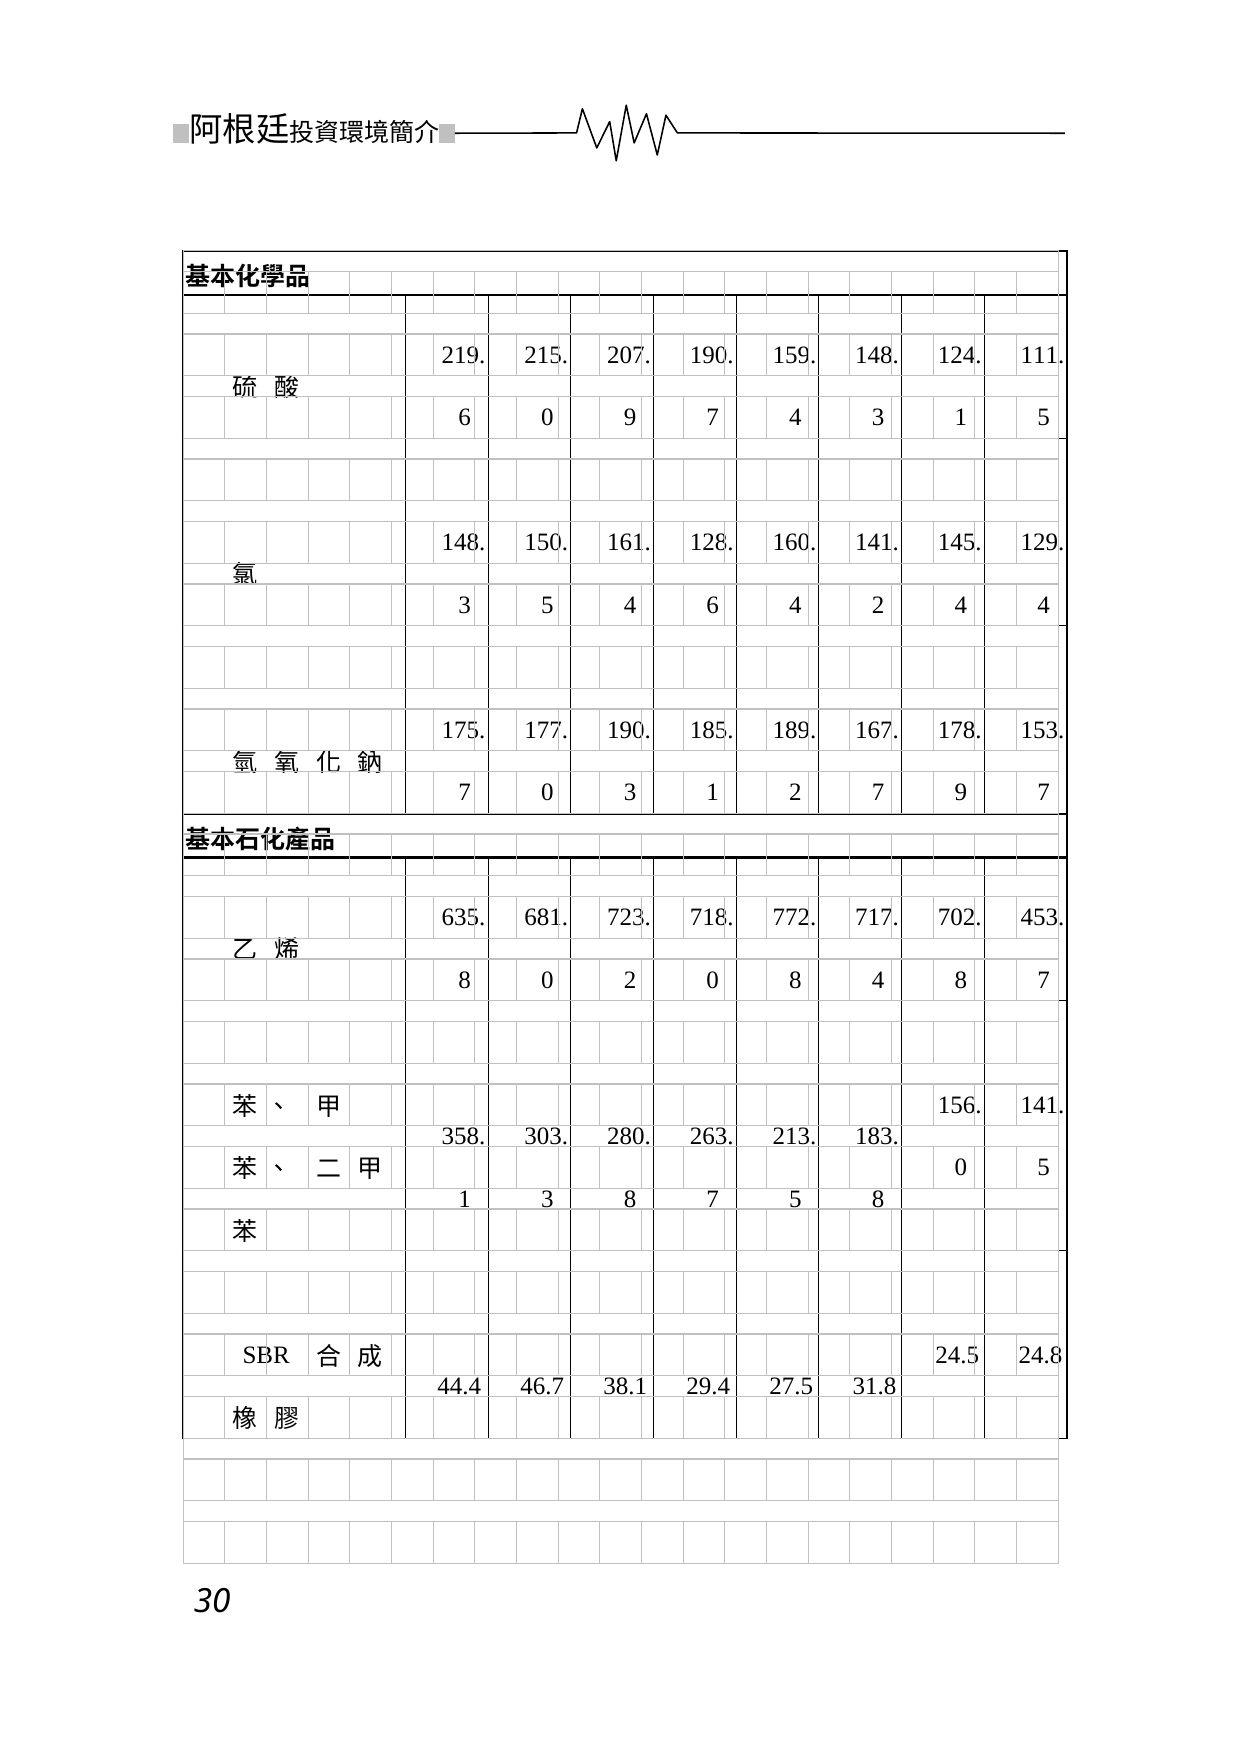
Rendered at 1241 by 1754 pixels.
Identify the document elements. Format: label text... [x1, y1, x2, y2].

table_cell 190.7 [654, 314, 736, 333]
table_cell 207.9 [600, 397, 641, 438]
table_cell 185.1 [654, 689, 736, 708]
table_cell [571, 1335, 599, 1375]
table_cell [489, 1064, 570, 1083]
table_cell [475, 1397, 488, 1438]
table_cell [489, 1397, 516, 1438]
table_cell [737, 1064, 818, 1083]
table_cell 717.4 [819, 876, 901, 896]
table_cell [434, 1147, 474, 1188]
table_cell 145.4 [975, 460, 984, 500]
table_cell 基本化學品 [392, 272, 433, 294]
table_cell 氫氧化鈉 [184, 710, 224, 750]
table_cell SBR合成橡膠 [267, 1335, 308, 1375]
table_cell [654, 1251, 736, 1271]
table_cell 190.7 [684, 296, 724, 313]
table_cell [600, 1272, 641, 1313]
table_cell 358. [406, 1126, 488, 1146]
table_cell [267, 460, 308, 500]
table_cell [406, 1147, 433, 1188]
table_cell [406, 1001, 488, 1021]
table_cell 190.7 [654, 296, 683, 313]
table_cell 717.4 [892, 960, 901, 1000]
table_cell [184, 1126, 405, 1146]
table_cell 124.1 [934, 397, 974, 438]
table_cell 161.4 [571, 564, 653, 583]
table_cell 190.3 [571, 626, 653, 646]
table_cell 718.0 [725, 960, 736, 1000]
table_cell 硫酸 [392, 335, 405, 375]
table_cell 141.2 [819, 522, 849, 563]
table_cell 基本石化產品 [434, 835, 474, 856]
table_cell 148.3 [434, 460, 474, 500]
table_cell 156.0 [975, 1147, 984, 1188]
table_cell [892, 1272, 901, 1313]
table_cell 167.7 [850, 710, 891, 750]
table_cell 175.7 [406, 751, 488, 771]
table_cell 207.9 [571, 314, 653, 333]
table_cell 基本石化產品 [850, 835, 891, 856]
table_cell 148.3 [850, 296, 891, 313]
table_cell [654, 1335, 683, 1375]
table_cell 141.5 [985, 1126, 1058, 1146]
table_cell 219.6 [434, 335, 474, 375]
table_cell 167.7 [819, 710, 849, 750]
table_cell [571, 1064, 653, 1083]
table_cell 基本化學品 [975, 272, 1016, 294]
table_cell 150.5 [489, 439, 570, 458]
table_cell 8 [819, 1189, 901, 1208]
table_cell [475, 1022, 488, 1063]
table_cell [737, 1001, 818, 1021]
table_cell 24.8 [985, 1376, 1058, 1396]
table_cell 基本化學品 [517, 272, 558, 294]
table_cell 263. [654, 1126, 736, 1146]
table_cell 153.7 [985, 710, 1016, 750]
table_cell 160.4 [737, 522, 766, 563]
table_cell 128.6 [684, 585, 724, 625]
table_cell 161.4 [571, 585, 599, 625]
table_cell 717.4 [819, 897, 849, 938]
table_cell 185.1 [725, 710, 736, 750]
table_cell 219.6 [475, 335, 488, 375]
table_cell 基本石化產品 [184, 815, 1058, 833]
table_cell 772.8 [809, 897, 818, 938]
table_cell 氫氧化鈉 [361, 751, 373, 771]
table_cell 190.7 [684, 335, 724, 375]
table_cell 129.4 [985, 460, 1016, 500]
table_cell 141.5 [1017, 1210, 1058, 1250]
table_cell 178.9 [934, 772, 974, 813]
table_cell 苯 [225, 1210, 266, 1250]
table_cell 681.0 [489, 859, 516, 875]
table_cell 160.4 [767, 522, 808, 563]
table_cell 128.6 [654, 439, 736, 458]
table_cell 160.4 [767, 460, 808, 500]
table_cell [267, 1022, 308, 1063]
table_cell 24.8 [1059, 1251, 1066, 1438]
table_cell [892, 1085, 901, 1125]
table_cell [571, 1147, 599, 1188]
table_cell SBR合成橡膠 [350, 1397, 391, 1438]
table_cell 氫氧化鈉 [350, 772, 391, 813]
table_cell 190.3 [571, 689, 653, 708]
table_cell 175.7 [406, 772, 433, 813]
table_cell 基本化學品 [184, 252, 1058, 271]
table_cell 基本化學品 [892, 272, 933, 294]
table_cell [725, 1147, 736, 1188]
table_cell SBR合成橡膠 [267, 1272, 308, 1313]
table_cell 718.0 [654, 859, 683, 875]
table_cell 141.5 [985, 1022, 1016, 1063]
table_cell 156.0 [902, 1189, 984, 1208]
table_cell 苯 [225, 1147, 266, 1188]
table_cell [475, 1085, 488, 1125]
table_cell 207.9 [571, 335, 599, 375]
table_cell 190.3 [642, 772, 653, 813]
table_cell 乙烯 [309, 859, 349, 875]
table_cell 24.8 [1017, 1397, 1058, 1438]
table_cell 635.8 [406, 897, 433, 938]
table_cell [392, 1085, 405, 1125]
table_cell 145.4 [902, 564, 984, 583]
table_cell 24.8 [985, 1272, 1016, 1313]
table_cell [892, 1022, 901, 1063]
table_cell 207.9 [642, 296, 653, 313]
table_cell 178.9 [902, 751, 984, 771]
table_cell 635.8 [434, 960, 474, 1000]
table_cell 硫酸 [237, 376, 278, 396]
table_cell 基本石化產品 [309, 835, 349, 856]
table_cell 硫酸 [282, 376, 405, 396]
table_cell 190.3 [571, 772, 599, 813]
table_cell 717.4 [892, 859, 901, 875]
table_cell 167.7 [819, 751, 901, 771]
table_cell 基本石化產品 [975, 835, 1016, 856]
table_cell 219.6 [406, 296, 433, 313]
table_cell 190.7 [684, 397, 724, 438]
table_cell 145.4 [902, 585, 933, 625]
table_cell 702.8 [902, 939, 984, 958]
table_cell 723.2 [600, 960, 641, 1000]
table_cell [684, 1022, 724, 1063]
table_cell 156.0 [975, 1022, 984, 1063]
table_cell 215.0 [489, 376, 570, 396]
table_cell [350, 522, 391, 563]
table_cell 氫氧化鈉 [225, 710, 266, 750]
table_cell 硫酸 [184, 296, 224, 313]
table_cell 159.4 [737, 397, 766, 438]
table_cell 141.2 [819, 585, 849, 625]
table_cell 24.8 [985, 1251, 1058, 1271]
table_cell 190.7 [725, 296, 736, 313]
table_cell 177.0 [489, 689, 570, 708]
table_cell [184, 1189, 405, 1208]
table_cell [850, 1335, 891, 1375]
table_cell 681.0 [559, 897, 570, 938]
table_cell 681.0 [517, 859, 558, 875]
table_cell 159.4 [809, 397, 818, 438]
table_cell [406, 1064, 488, 1083]
table_cell [737, 1335, 766, 1375]
table_cell 硫酸 [309, 296, 349, 313]
table_cell 124.1 [975, 397, 984, 438]
table_cell 乙烯 [184, 960, 224, 1000]
table_cell 185.1 [684, 710, 724, 750]
table_cell 基本化學品 [350, 272, 391, 294]
table_cell 24.8 [1017, 1272, 1058, 1313]
table_cell 167.7 [892, 772, 901, 813]
table_cell [725, 1022, 736, 1063]
table_cell [850, 1022, 891, 1063]
table_cell [392, 1210, 405, 1250]
table_cell [571, 1272, 599, 1313]
table_cell 190.3 [571, 710, 599, 750]
table_cell 190.3 [600, 772, 641, 813]
table_cell 31.8 [819, 1376, 901, 1396]
table_cell 175.7 [434, 710, 474, 750]
table_cell [571, 1251, 653, 1271]
table_cell 24.8 [985, 1397, 1016, 1438]
table_cell [489, 1314, 570, 1333]
table_cell 硫酸 [184, 397, 224, 438]
table_cell [475, 1147, 488, 1188]
table_cell 161.4 [600, 460, 641, 500]
table_cell [819, 1085, 849, 1125]
table_cell 148.3 [406, 585, 433, 625]
table_cell 156.0 [902, 1126, 984, 1146]
table_cell 氫氧化鈉 [323, 751, 328, 771]
table_cell 141.2 [819, 439, 901, 458]
table_cell [767, 1022, 808, 1063]
table_cell [434, 1335, 474, 1375]
table_cell 723.2 [600, 859, 641, 875]
table_cell 702.8 [934, 960, 974, 1000]
table_cell [767, 1147, 808, 1188]
table_cell [654, 1022, 683, 1063]
table_cell [684, 1397, 724, 1438]
table_cell [725, 1397, 736, 1438]
table_cell 702.8 [902, 897, 933, 938]
table_cell 207.9 [571, 397, 599, 438]
table_cell 乙烯 [225, 960, 266, 1000]
table_cell 718.0 [725, 859, 736, 875]
table_cell 基本石化產品 [684, 835, 724, 856]
table_cell 24.5 [902, 1251, 984, 1271]
table_cell [654, 1064, 736, 1083]
table_cell 185.1 [725, 772, 736, 813]
table_cell [434, 1397, 474, 1438]
table_cell [475, 1210, 488, 1250]
table_cell 乙烯 [392, 897, 405, 938]
table_cell 氫氧化鈉 [184, 751, 251, 771]
table_cell [517, 1210, 558, 1250]
table_cell 129.4 [1017, 522, 1058, 563]
table_cell 153.7 [1017, 647, 1058, 688]
table_cell 153.7 [985, 772, 1016, 813]
table_cell 氫氧化鈉 [309, 772, 349, 813]
table_cell 178.9 [934, 710, 974, 750]
table_cell [184, 1147, 224, 1188]
table_cell 156.0 [902, 1210, 933, 1250]
table_cell 145.4 [934, 585, 974, 625]
table_cell [406, 1210, 433, 1250]
table_cell 150.5 [489, 564, 570, 583]
table_cell 24.5 [902, 1376, 984, 1396]
table_cell 124.1 [975, 296, 984, 313]
table_cell 718.0 [725, 897, 736, 938]
table_cell 128.6 [725, 522, 736, 563]
table_cell [489, 1335, 516, 1375]
table_cell 145.4 [934, 460, 974, 500]
table_cell 二 [309, 1147, 349, 1188]
table_cell [600, 1210, 641, 1250]
table_cell [819, 1314, 901, 1333]
table_cell 167.7 [819, 626, 901, 646]
table_cell 215.0 [517, 296, 558, 313]
table_cell 190.7 [725, 335, 736, 375]
table_cell [809, 1272, 818, 1313]
table_cell [892, 1397, 901, 1438]
table_cell 硫酸 [392, 296, 405, 313]
table_cell [684, 1272, 724, 1313]
table_cell 128.6 [654, 460, 683, 500]
table_cell 基本化學品 [184, 272, 224, 294]
table_cell [654, 1085, 683, 1125]
table_cell 190.7 [654, 335, 683, 375]
table_cell [184, 460, 224, 500]
table_cell 141.2 [892, 460, 901, 500]
table_cell 141.2 [819, 564, 901, 583]
table_cell [475, 1335, 488, 1375]
table_cell 24.5 [902, 1335, 933, 1375]
table_cell 189.2 [809, 710, 818, 750]
table_cell 167.7 [819, 647, 849, 688]
table_cell [642, 1147, 653, 1188]
table_cell 145.4 [902, 522, 933, 563]
table_cell [819, 1397, 849, 1438]
table_cell 681.0 [559, 960, 570, 1000]
table_cell 156.0 [902, 1147, 933, 1188]
table_cell [406, 1251, 488, 1271]
table_cell [654, 1147, 683, 1188]
table_cell [819, 1001, 901, 1021]
table_cell [392, 460, 405, 500]
table_cell 氫氧化鈉 [370, 762, 379, 771]
table_cell [819, 1064, 901, 1083]
table_cell 159.4 [767, 335, 808, 375]
table_cell 160.4 [737, 501, 818, 521]
table_cell 硫酸 [184, 335, 224, 375]
table_cell 189.2 [809, 647, 818, 688]
table_cell 乙烯 [350, 897, 391, 938]
table_cell 189.2 [737, 751, 818, 771]
table_cell 178.9 [902, 647, 933, 688]
table_cell 基本石化產品 [725, 835, 766, 856]
table_cell 717.4 [819, 939, 901, 958]
table_cell 氫氧化鈉 [184, 772, 224, 813]
table_cell 207.9 [571, 296, 599, 313]
table_cell 453.7 [985, 859, 1016, 875]
table_cell [600, 1085, 641, 1125]
table_cell 148.3 [406, 439, 488, 458]
table_cell 160.4 [737, 460, 766, 500]
table_cell 乙烯 [350, 960, 391, 1000]
table_cell 148.3 [850, 397, 891, 438]
table_cell 717.4 [850, 960, 891, 1000]
table_cell 基本石化產品 [1017, 835, 1058, 856]
table_cell 215.0 [517, 335, 558, 375]
table_cell 175.7 [475, 710, 488, 750]
table_cell 717.4 [850, 859, 891, 875]
table_cell 159.4 [809, 335, 818, 375]
table_cell [406, 1022, 433, 1063]
table_cell 128.6 [725, 585, 736, 625]
table_cell 乙烯 [278, 939, 289, 958]
table_cell 153.7 [985, 647, 1016, 688]
table_cell 基本石化產品 [559, 835, 599, 856]
table_cell 141.2 [819, 501, 901, 521]
table_cell 27.5 [737, 1376, 818, 1396]
table_cell [767, 1210, 808, 1250]
table_cell 141.5 [1017, 1022, 1058, 1063]
table_cell [489, 1272, 516, 1313]
table_cell 635.8 [434, 897, 474, 938]
table_cell [654, 1001, 736, 1021]
table_cell 甲 [350, 1147, 391, 1188]
table_cell 24.5 [902, 1314, 984, 1333]
table_cell 723.2 [642, 859, 653, 875]
table_cell 175.7 [434, 772, 474, 813]
table_cell [517, 1397, 558, 1438]
table_cell 772.8 [809, 960, 818, 1000]
table_cell 189.2 [737, 647, 766, 688]
table_cell [434, 1210, 474, 1250]
table_cell 161.4 [571, 501, 653, 521]
table_cell 723.2 [571, 939, 653, 958]
table_cell 141.2 [892, 522, 901, 563]
table_cell 129.4 [1059, 439, 1066, 625]
table_cell 硫酸 [350, 397, 391, 438]
table_cell [850, 1147, 891, 1188]
table_cell 150.5 [559, 585, 570, 625]
table_cell 189.2 [767, 710, 808, 750]
table_cell 128.6 [725, 460, 736, 500]
table_cell 178.9 [902, 710, 933, 750]
table_cell [725, 1085, 736, 1125]
table_cell [767, 1272, 808, 1313]
table_cell 177.0 [489, 647, 516, 688]
table_cell 635.8 [475, 960, 488, 1000]
table_cell 24.5 [975, 1335, 984, 1375]
table_cell [725, 1335, 736, 1375]
table_cell [819, 1272, 849, 1313]
table_cell 161.4 [571, 522, 599, 563]
table_cell 24.5 [934, 1335, 974, 1375]
table_cell 129.4 [985, 585, 1016, 625]
table_cell 150.5 [489, 522, 516, 563]
table_cell [819, 1210, 849, 1250]
table_cell 150.5 [489, 501, 570, 521]
table_cell 基本化學品 [434, 272, 474, 294]
table_cell [225, 460, 266, 500]
table_cell 772.8 [737, 876, 818, 896]
table_cell 150.5 [517, 522, 558, 563]
table_cell [517, 1022, 558, 1063]
table_cell 772.8 [737, 960, 766, 1000]
table_cell 177.0 [559, 647, 570, 688]
table_cell 772.8 [737, 897, 766, 938]
table_cell [392, 1022, 405, 1063]
table_cell 24.5 [902, 1272, 933, 1313]
table_cell 38.1 [571, 1376, 653, 1396]
table_cell 128.6 [654, 501, 736, 521]
table_cell 124.1 [902, 296, 933, 313]
table_cell 148.3 [819, 397, 849, 438]
table_cell 124.1 [934, 296, 974, 313]
table_cell 702.8 [902, 859, 933, 875]
table_cell 219.6 [406, 314, 488, 333]
table_cell 150.5 [489, 585, 516, 625]
table_cell 124.1 [902, 397, 933, 438]
table_cell [559, 1085, 570, 1125]
table_cell 24.5 [975, 1272, 984, 1313]
table_cell 基本化學品 [475, 272, 516, 294]
table_cell 141.5 [985, 1210, 1016, 1250]
table_cell 基本石化產品 [809, 835, 849, 856]
table_cell SBR合成橡膠 [350, 1335, 391, 1375]
table_cell [850, 1210, 891, 1250]
table_cell [489, 1022, 516, 1063]
table_cell 乙烯 [225, 897, 266, 938]
table_cell 718.0 [684, 897, 724, 938]
table_cell [489, 1147, 516, 1188]
table_cell 124.1 [902, 314, 984, 333]
table_cell [642, 1210, 653, 1250]
table_cell 681.0 [559, 859, 570, 875]
table_cell 129.4 [1017, 585, 1058, 625]
table_cell [809, 1210, 818, 1250]
table_cell 160.4 [737, 585, 766, 625]
table_cell 氫氧化鈉 [309, 647, 349, 688]
table_cell [642, 1022, 653, 1063]
table_cell 基本石化產品 [1059, 815, 1066, 856]
table_cell SBR合成橡膠 [392, 1397, 405, 1438]
table_cell 甲 [309, 1085, 349, 1125]
table_cell 29.4 [654, 1376, 736, 1396]
table_cell [309, 522, 349, 563]
table_cell 24.8 [985, 1314, 1058, 1333]
table_cell 156.0 [934, 1085, 974, 1125]
table_cell 718.0 [654, 960, 683, 1000]
table_cell 141.5 [1059, 1001, 1066, 1250]
table_cell [559, 1022, 570, 1063]
table_cell 723.2 [571, 876, 653, 896]
table_cell [725, 1272, 736, 1313]
table_cell 141.5 [985, 1147, 1016, 1188]
table_cell SBR合成橡膠 [225, 1397, 266, 1438]
table_cell 148.3 [475, 585, 488, 625]
table_cell 303. [489, 1126, 570, 1146]
table_cell 、 [267, 1085, 308, 1125]
table_cell 111.5 [985, 314, 1058, 333]
table_cell 153.7 [1017, 710, 1058, 750]
table_cell 129.4 [985, 439, 1058, 458]
table_cell 基本化學品 [559, 272, 599, 294]
table_cell 氫氧化鈉 [267, 647, 308, 688]
table_cell 111.5 [1017, 335, 1058, 375]
table_cell 氯 [184, 564, 405, 583]
table_cell 159.4 [737, 314, 818, 333]
table_cell [809, 1022, 818, 1063]
table_cell SBR合成橡膠 [184, 1335, 224, 1375]
table_cell 128.6 [654, 564, 736, 583]
table_cell [737, 1251, 818, 1271]
table_cell 150.5 [559, 522, 570, 563]
table_cell 160.4 [809, 522, 818, 563]
table_cell 153.7 [985, 689, 1058, 708]
table_cell 148.3 [406, 522, 433, 563]
table_cell 24.5 [934, 1272, 974, 1313]
table_cell 159.4 [809, 296, 818, 313]
table_cell 718.0 [654, 876, 736, 896]
table_cell 基本化學品 [850, 272, 891, 294]
table_cell 702.8 [934, 897, 974, 938]
table_cell [350, 585, 391, 625]
table_cell 基本石化產品 [392, 835, 433, 856]
table_cell [406, 1085, 433, 1125]
table_cell [642, 1272, 653, 1313]
table_cell 178.9 [975, 772, 984, 813]
table_cell SBR合成橡膠 [184, 1251, 405, 1271]
table_cell 硫酸 [225, 335, 266, 375]
table_cell 160.4 [737, 439, 818, 458]
table_cell [392, 585, 405, 625]
table_cell 150.5 [517, 585, 558, 625]
table_cell 氫氧化鈉 [225, 647, 266, 688]
table_cell [392, 1147, 405, 1188]
table_cell 161.4 [642, 522, 653, 563]
table_cell 702.8 [934, 859, 974, 875]
table_cell 基本石化產品 [517, 835, 558, 856]
table_cell 111.5 [985, 296, 1016, 313]
table_cell 153.7 [1059, 626, 1066, 813]
table_cell [184, 501, 405, 521]
table_cell 185.1 [654, 772, 683, 813]
table_cell 772.8 [767, 960, 808, 1000]
table_cell 681.0 [489, 897, 516, 938]
table_cell 161.4 [571, 460, 599, 500]
table_cell 8 [571, 1189, 653, 1208]
table_cell 175.7 [475, 647, 488, 688]
table_cell 乙烯 [184, 876, 405, 896]
table_cell 280. [571, 1126, 653, 1146]
table_cell [684, 1210, 724, 1250]
table_cell 178.9 [902, 689, 984, 708]
table_cell 148.3 [819, 335, 849, 375]
table_cell 717.4 [819, 859, 849, 875]
table_cell SBR合成橡膠 [184, 1314, 405, 1333]
table_cell 167.7 [819, 689, 901, 708]
table_cell 128.6 [684, 522, 724, 563]
table_cell [737, 1397, 766, 1438]
table_cell 150.5 [489, 460, 516, 500]
table_cell 185.1 [654, 751, 736, 771]
table_cell SBR合成橡膠 [184, 1397, 224, 1438]
table_cell [642, 1397, 653, 1438]
table_cell 681.0 [517, 897, 558, 938]
table_cell [654, 1272, 683, 1313]
table_cell [406, 1335, 433, 1375]
table_cell 141.2 [892, 585, 901, 625]
table_cell 129.4 [1017, 460, 1058, 500]
table_cell [309, 1022, 349, 1063]
table_cell 基本化學品 [934, 272, 974, 294]
table_cell SBR合成橡膠 [184, 1376, 405, 1396]
table_cell SBR合成橡膠 [309, 1272, 349, 1313]
table_cell [406, 1314, 488, 1333]
table_cell 156.0 [934, 1210, 974, 1250]
table_cell 乙烯 [236, 939, 279, 958]
table_cell 215.0 [559, 296, 570, 313]
table_cell [892, 1210, 901, 1250]
table_cell 156.0 [934, 1147, 974, 1188]
table_cell 177.0 [517, 710, 558, 750]
table_cell [600, 1397, 641, 1438]
table_cell 159.4 [767, 296, 808, 313]
table_cell 基本石化產品 [475, 835, 516, 856]
table_cell 7 [654, 1189, 736, 1208]
table_cell 141.5 [1017, 1147, 1058, 1188]
table_cell 硫酸 [225, 296, 266, 313]
table_cell 717.4 [892, 897, 901, 938]
table_cell 乙烯 [184, 859, 224, 875]
table_cell 177.0 [489, 626, 570, 646]
table_cell 190.3 [571, 647, 599, 688]
table_cell [184, 1210, 224, 1250]
table_cell [184, 585, 224, 625]
table_cell 635.8 [475, 859, 488, 875]
table_cell 215.0 [489, 296, 516, 313]
table_cell 141.2 [850, 460, 891, 500]
table_cell 148.3 [475, 522, 488, 563]
table_cell 基本化學品 [1017, 272, 1058, 294]
table_cell 基本石化產品 [892, 835, 933, 856]
table_cell 635.8 [406, 939, 488, 958]
table_cell 177.0 [489, 772, 516, 813]
table_cell 氫氧化鈉 [184, 689, 405, 708]
table_cell 氫氧化鈉 [330, 751, 362, 771]
table_cell 189.2 [767, 772, 808, 813]
table_cell 219.6 [475, 296, 488, 313]
table_cell [559, 1397, 570, 1438]
table_cell 156.0 [902, 1022, 933, 1063]
table_cell [600, 1335, 641, 1375]
table_cell 189.2 [737, 689, 818, 708]
table_cell [559, 1272, 570, 1313]
table_cell 苯 [225, 1085, 266, 1125]
table_cell [406, 1397, 433, 1438]
table_cell 156.0 [902, 1064, 984, 1083]
table_cell 硫酸 [267, 397, 308, 438]
table_cell 185.1 [654, 647, 683, 688]
table_cell 111.5 [1017, 296, 1058, 313]
table_cell 702.8 [975, 897, 984, 938]
table_cell 207.9 [600, 335, 641, 375]
table_cell 145.4 [975, 522, 984, 563]
table_cell 硫酸 [392, 397, 405, 438]
table_cell 145.4 [934, 522, 974, 563]
table_cell 189.2 [809, 772, 818, 813]
table_cell [725, 1210, 736, 1250]
table_cell 453.7 [985, 939, 1058, 958]
table_cell 190.3 [642, 710, 653, 750]
table_cell [225, 1022, 266, 1063]
table_cell 153.7 [1017, 772, 1058, 813]
table_cell [517, 1335, 558, 1375]
table_cell 207.9 [642, 397, 653, 438]
table_cell 硫酸 [350, 335, 391, 375]
table_cell 111.5 [985, 397, 1016, 438]
table_cell [737, 1147, 766, 1188]
table_cell 145.4 [902, 501, 984, 521]
table_cell 178.9 [975, 647, 984, 688]
table_cell 177.0 [517, 772, 558, 813]
table_cell [406, 1272, 433, 1313]
table_cell 148.3 [819, 314, 901, 333]
table_cell 635.8 [406, 859, 433, 875]
table_cell 124.1 [902, 376, 984, 396]
table_cell 178.9 [934, 647, 974, 688]
table_cell 基本化學品 [600, 272, 641, 294]
table_cell 175.7 [406, 626, 488, 646]
table_cell 基本石化產品 [184, 835, 224, 856]
table_cell 硫酸 [277, 383, 284, 395]
table_cell 177.0 [517, 647, 558, 688]
table_cell [309, 585, 349, 625]
table_cell [571, 1210, 599, 1250]
table_cell 177.0 [489, 710, 516, 750]
table_cell 635.8 [406, 960, 433, 1000]
table_cell 189.2 [737, 710, 766, 750]
table_cell 717.4 [850, 897, 891, 938]
table_cell 156.0 [902, 1001, 984, 1021]
table_cell 167.7 [892, 647, 901, 688]
table_cell 硫酸 [350, 296, 391, 313]
table_cell 145.4 [975, 585, 984, 625]
table_cell 772.8 [737, 939, 818, 958]
table_cell 硫酸 [267, 335, 308, 375]
table_cell SBR合成橡膠 [350, 1272, 391, 1313]
table_cell 基本石化產品 [267, 835, 308, 856]
table_cell [489, 1085, 516, 1125]
table_cell [654, 1397, 683, 1438]
table_cell [737, 1210, 766, 1250]
table_cell 207.9 [571, 376, 653, 396]
table_cell 161.4 [600, 585, 641, 625]
table_cell [392, 522, 405, 563]
table_cell 148.3 [406, 460, 433, 500]
table_cell 基本化學品 [1059, 252, 1066, 294]
table_cell 128.6 [684, 460, 724, 500]
table_cell 基本化學品 [725, 272, 766, 294]
table_cell [184, 439, 405, 458]
table_cell 46.7 [489, 1376, 570, 1396]
table_cell 160.4 [809, 460, 818, 500]
table_cell [559, 1335, 570, 1375]
table_cell 乙烯 [350, 859, 391, 875]
table_cell 215.0 [517, 397, 558, 438]
table_cell [654, 1314, 736, 1333]
table_cell 167.7 [819, 772, 849, 813]
table_cell 702.8 [975, 859, 984, 875]
table_cell 190.3 [571, 751, 653, 771]
table_cell [434, 1272, 474, 1313]
table_cell 24.5 [975, 1397, 984, 1438]
table_cell 718.0 [654, 897, 683, 938]
table_cell 723.2 [571, 859, 599, 875]
table_cell 148.3 [475, 460, 488, 500]
table_cell 215.0 [559, 397, 570, 438]
table_cell 215.0 [489, 314, 570, 333]
table_cell 681.0 [489, 939, 570, 958]
table_cell 148.3 [434, 522, 474, 563]
table_cell 167.7 [892, 710, 901, 750]
table_cell 24.5 [902, 1397, 933, 1438]
table_cell 160.4 [767, 585, 808, 625]
table_cell 185.1 [654, 626, 736, 646]
table_cell 219.6 [406, 376, 488, 396]
table_cell 156.0 [934, 1022, 974, 1063]
table_cell 723.2 [600, 897, 641, 938]
table_cell 723.2 [571, 960, 599, 1000]
table_cell [184, 1022, 224, 1063]
table_cell 219.6 [434, 397, 474, 438]
table_cell 161.4 [642, 585, 653, 625]
table_cell [767, 1085, 808, 1125]
table_cell 1 [406, 1189, 488, 1208]
table_cell 723.2 [642, 897, 653, 938]
table_cell 161.4 [642, 460, 653, 500]
table_cell [184, 1085, 224, 1125]
table_cell 772.8 [767, 897, 808, 938]
table_cell [571, 1001, 653, 1021]
table_cell 215.0 [489, 335, 516, 375]
table_cell 乙烯 [225, 859, 266, 875]
table_cell SBR合成橡膠 [225, 1335, 266, 1375]
table_cell [684, 1335, 724, 1375]
table_cell [489, 1251, 570, 1271]
table_cell 148.3 [819, 376, 901, 396]
table_cell 453.7 [985, 960, 1016, 1000]
table_cell 213. [737, 1126, 818, 1146]
table_cell 141.5 [985, 1085, 1016, 1125]
table_cell 219.6 [434, 296, 474, 313]
table_cell 215.0 [559, 335, 570, 375]
table_cell 177.0 [559, 710, 570, 750]
table_cell 178.9 [902, 772, 933, 813]
table_cell 44.4 [406, 1376, 488, 1396]
table_cell 氫氧化鈉 [237, 751, 323, 771]
table_cell 124.1 [934, 335, 974, 375]
table_cell 185.1 [684, 772, 724, 813]
table_cell 681.0 [489, 876, 570, 896]
table_cell 141.5 [985, 1064, 1058, 1083]
table_cell 177.0 [489, 751, 570, 771]
table_cell 基本化學品 [684, 272, 724, 294]
table_cell 氫氧化鈉 [392, 772, 405, 813]
table_cell 氫氧化鈉 [225, 772, 266, 813]
table_cell 215.0 [489, 397, 516, 438]
table_cell 129.4 [985, 501, 1058, 521]
table_cell 硫酸 [184, 314, 405, 333]
table_cell [267, 585, 308, 625]
table_cell [819, 1251, 901, 1271]
table_cell 161.4 [571, 439, 653, 458]
table_cell 702.8 [902, 960, 933, 1000]
table_cell [809, 1147, 818, 1188]
table_cell 141.2 [850, 585, 891, 625]
table_cell 基本石化產品 [225, 835, 266, 856]
table_cell [350, 460, 391, 500]
table_cell 基本化學品 [642, 272, 683, 294]
table_cell 702.8 [975, 960, 984, 1000]
table_cell [600, 1147, 641, 1188]
table_cell 772.8 [737, 859, 766, 875]
table_cell 159.4 [767, 397, 808, 438]
table_cell 氫氧化鈉 [267, 710, 308, 750]
table_cell [767, 1335, 808, 1375]
table_cell 乙烯 [309, 897, 349, 938]
table_cell 基本石化產品 [642, 835, 683, 856]
table_cell 185.1 [684, 647, 724, 688]
table_cell 111.5 [985, 376, 1058, 396]
table_cell 基本石化產品 [934, 835, 974, 856]
table_cell 基本石化產品 [350, 835, 391, 856]
table_cell 185.1 [725, 647, 736, 688]
table_cell [809, 1085, 818, 1125]
table_cell 219.6 [406, 335, 433, 375]
table_cell 141.5 [1017, 1085, 1058, 1125]
table_cell SBR合成橡膠 [309, 1397, 349, 1438]
table_cell 156.0 [975, 1210, 984, 1250]
table_cell [642, 1335, 653, 1375]
table_cell [350, 1210, 391, 1250]
table_cell 772.8 [767, 859, 808, 875]
table_cell 190.7 [725, 397, 736, 438]
table_cell 乙烯 [184, 897, 224, 938]
table_cell 乙烯 [267, 960, 308, 1000]
table_cell 150.5 [517, 460, 558, 500]
table_cell 基本化學品 [225, 272, 266, 294]
table_cell 178.9 [975, 710, 984, 750]
table_cell 702.8 [902, 876, 984, 896]
table_cell [571, 1314, 653, 1333]
table_cell 乙烯 [289, 939, 405, 958]
table_cell [642, 1085, 653, 1125]
table_cell SBR合成橡膠 [392, 1272, 405, 1313]
table_cell 175.7 [434, 647, 474, 688]
table_cell 189.2 [737, 626, 818, 646]
table_cell 681.0 [517, 960, 558, 1000]
table_cell 167.7 [850, 647, 891, 688]
table_cell 124.1 [902, 335, 933, 375]
table_cell [350, 1022, 391, 1063]
table_cell 氫氧化鈉 [309, 710, 349, 750]
table_cell 145.4 [902, 439, 984, 458]
table_cell 153.7 [985, 626, 1058, 646]
table_cell 189.2 [767, 647, 808, 688]
table_cell 硫酸 [184, 376, 236, 396]
table_cell [571, 1085, 599, 1125]
table_cell 硫酸 [225, 397, 266, 438]
table_cell 氫氧化鈉 [350, 647, 391, 688]
table_cell 159.4 [737, 335, 766, 375]
table_cell 635.8 [434, 859, 474, 875]
table_cell 、 [267, 1147, 308, 1188]
table_cell 159.4 [737, 376, 818, 396]
table_cell 24.5 [934, 1397, 974, 1438]
table_cell 161.4 [600, 522, 641, 563]
table_cell [475, 1272, 488, 1313]
table_cell [489, 1210, 516, 1250]
table_cell 190.7 [654, 397, 683, 438]
table_cell [517, 1085, 558, 1125]
table_cell 190.3 [642, 647, 653, 688]
table_cell 178.9 [902, 626, 984, 646]
table_cell 453.7 [1017, 897, 1058, 938]
table_cell 基本石化產品 [600, 835, 641, 856]
table_cell 190.3 [600, 710, 641, 750]
table_cell 乙烯 [309, 960, 349, 1000]
table_cell [184, 1064, 405, 1083]
table_cell 156.0 [975, 1085, 984, 1125]
table_cell [809, 1335, 818, 1375]
table_cell 723.2 [571, 897, 599, 938]
table_cell 207.9 [600, 296, 641, 313]
table_cell 3 [489, 1189, 570, 1208]
table_cell 453.7 [985, 897, 1016, 938]
table_cell [850, 1272, 891, 1313]
table_cell [600, 1022, 641, 1063]
table_cell 635.8 [475, 897, 488, 938]
table_cell [559, 1210, 570, 1250]
table_cell 148.3 [892, 397, 901, 438]
table_cell 148.3 [406, 501, 488, 521]
table_cell 189.2 [737, 772, 766, 813]
table_cell 177.0 [559, 772, 570, 813]
table_cell 141.2 [850, 522, 891, 563]
table_cell 175.7 [406, 647, 433, 688]
table_cell 156.0 [902, 1085, 933, 1125]
table_cell [737, 1085, 766, 1125]
table_cell [850, 1085, 891, 1125]
table_cell SBR合成橡膠 [184, 1272, 224, 1313]
table_cell 128.6 [654, 585, 683, 625]
table_cell [684, 1147, 724, 1188]
table_cell 190.7 [654, 376, 736, 396]
table_cell 141.2 [819, 460, 849, 500]
table_cell 148.3 [850, 335, 891, 375]
table_cell 219.6 [475, 397, 488, 438]
table_cell [225, 522, 266, 563]
table_cell SBR合成橡膠 [309, 1335, 349, 1375]
table_cell 111.5 [1059, 296, 1066, 438]
table_cell [737, 1272, 766, 1313]
table_cell 硫酸 [267, 296, 308, 313]
table_cell 硫酸 [309, 335, 349, 375]
table_cell 基本化學品 [267, 272, 308, 294]
table_cell 129.4 [985, 564, 1058, 583]
table_cell 基本化學品 [309, 272, 349, 294]
table_cell 124.1 [975, 335, 984, 375]
table_cell 145.4 [902, 460, 933, 500]
table_cell [517, 1272, 558, 1313]
table_cell 207.9 [642, 335, 653, 375]
table_cell 175.7 [475, 772, 488, 813]
table_cell 乙烯 [267, 897, 308, 938]
table_cell 167.7 [850, 772, 891, 813]
table_cell 129.4 [985, 522, 1016, 563]
table_cell 175.7 [406, 689, 488, 708]
table_cell 乙烯 [392, 859, 405, 875]
table_cell 717.4 [819, 960, 849, 1000]
table_cell [654, 1210, 683, 1250]
table_cell 111.5 [985, 335, 1016, 375]
table_cell [767, 1397, 808, 1438]
table_cell 乙烯 [392, 960, 405, 1000]
table_cell [267, 1210, 308, 1250]
table_cell [489, 1001, 570, 1021]
table_cell 148.3 [819, 296, 849, 313]
table_cell [892, 1147, 901, 1188]
table_cell 141.5 [985, 1189, 1058, 1208]
table_cell 148.3 [434, 585, 474, 625]
table_cell [225, 585, 266, 625]
table_cell 772.8 [809, 859, 818, 875]
table_cell 183. [819, 1126, 901, 1146]
table_cell 718.0 [684, 960, 724, 1000]
table_cell 氫氧化鈉 [184, 626, 405, 646]
table_cell 氫氧化鈉 [392, 710, 405, 750]
table_cell 141.5 [985, 1001, 1058, 1021]
table_cell 219.6 [406, 397, 433, 438]
table_cell [184, 1001, 405, 1021]
table_cell 氫氧化鈉 [184, 647, 224, 688]
table_cell [434, 1085, 474, 1125]
table_cell 乙烯 [267, 859, 308, 875]
table_cell [559, 1147, 570, 1188]
table_cell 153.7 [985, 751, 1058, 771]
table_cell 635.8 [406, 876, 488, 896]
table_cell 148.3 [892, 296, 901, 313]
table_cell SBR合成橡膠 [225, 1272, 266, 1313]
table_cell 150.5 [559, 460, 570, 500]
table_cell SBR合成橡膠 [392, 1335, 405, 1375]
table_cell 723.2 [642, 960, 653, 1000]
table_cell 160.4 [809, 585, 818, 625]
table_cell 453.7 [1059, 859, 1066, 1000]
table_cell [809, 1397, 818, 1438]
table_cell [309, 1210, 349, 1250]
table_cell 453.7 [1017, 859, 1058, 875]
table_cell SBR合成橡膠 [267, 1397, 308, 1438]
table_cell [684, 1085, 724, 1125]
table_cell [184, 522, 224, 563]
table_cell 基本化學品 [767, 272, 808, 294]
table_cell 128.6 [654, 522, 683, 563]
table_cell [737, 1022, 766, 1063]
table_cell [819, 1335, 849, 1375]
table_cell 185.1 [654, 710, 683, 750]
table_cell 氫氧化鈉 [375, 751, 405, 771]
table_cell 190.3 [600, 647, 641, 688]
table_cell 175.7 [406, 710, 433, 750]
table_cell 硫酸 [309, 397, 349, 438]
table_cell 基本化學品 [809, 272, 849, 294]
table_cell [571, 1397, 599, 1438]
table_cell [819, 1022, 849, 1063]
table_cell [434, 1022, 474, 1063]
table_cell 148.3 [892, 335, 901, 375]
table_cell 718.0 [684, 859, 724, 875]
table_cell 乙烯 [184, 939, 247, 958]
table_cell [350, 1085, 391, 1125]
table_cell 159.4 [737, 296, 766, 313]
table_cell 453.7 [1017, 960, 1058, 1000]
table_cell 718.0 [654, 939, 736, 958]
table_cell 453.7 [985, 876, 1058, 896]
table_cell [892, 1335, 901, 1375]
table_cell [850, 1397, 891, 1438]
table_cell 氫氧化鈉 [350, 710, 391, 750]
table_cell 681.0 [489, 960, 516, 1000]
table_cell 氫氧化鈉 [392, 647, 405, 688]
table_cell 148.3 [406, 564, 488, 583]
table_cell 111.5 [1017, 397, 1058, 438]
table_cell [267, 522, 308, 563]
table_cell 160.4 [737, 564, 818, 583]
table_cell 24.8 [1017, 1335, 1058, 1375]
table_cell [819, 1147, 849, 1188]
table_cell 24.8 [985, 1335, 1016, 1375]
table_cell [737, 1314, 818, 1333]
table_cell 5 [737, 1189, 818, 1208]
table_cell 氫氧化鈉 [267, 772, 308, 813]
table_cell [517, 1147, 558, 1188]
table_cell [309, 460, 349, 500]
table_cell [571, 1022, 599, 1063]
table_cell 基本石化產品 [767, 835, 808, 856]
